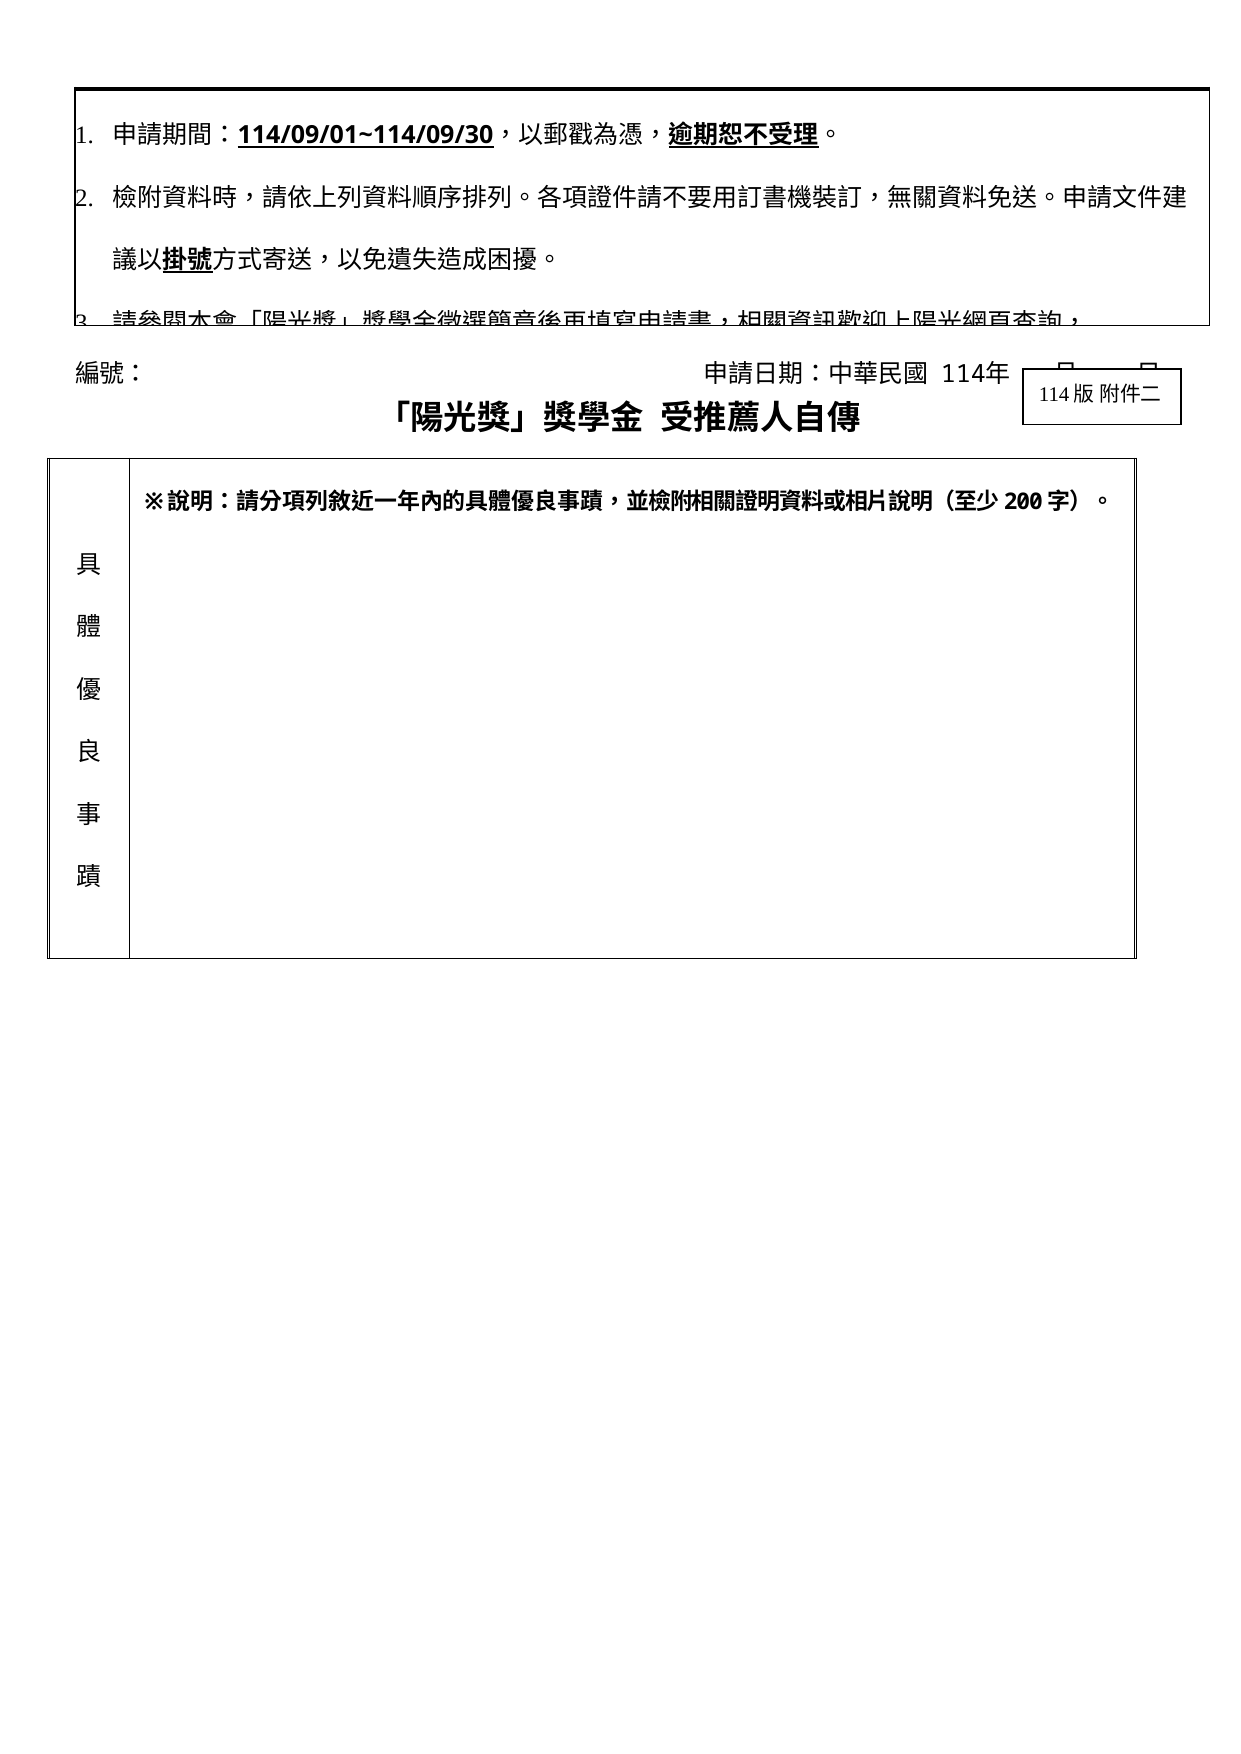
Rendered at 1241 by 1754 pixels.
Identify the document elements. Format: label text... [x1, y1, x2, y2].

text 「陽光獎」獎學金 受推薦人自傳 [1024, 370, 1180, 424]
table_header ※說明：請分項列敘近一年內的具體優良事蹟，並檢附相關證明資料或相片說明（至少200字）。 [130, 459, 1134, 958]
text 編號： 申請日期：中華民國 114年 月 日 [75, 328, 1162, 391]
text 「陽光獎」獎學金 受推薦人自傳 [75, 391, 1162, 439]
text 114版 附件二 [1039, 377, 1165, 407]
table_cell 申請期間：114/09/01~114/09/30，以郵戳為憑，逾期恕不受理。 檢附資料時，請依上列資料順序排列。各項證件請不要用訂書機裝訂，無關資料免送。申請文件建議以掛號方式寄送，以免遺失造成困擾。 請參閱本會「陽光獎」獎學金徵選簡章後再填寫申請書，相關資訊歡迎上陽光網頁查詢， 網址:www.sunshine.org.tw 備妥文件請寄：970013花蓮縣花蓮市自由街150號5樓，電話：(03)835-0380分機102， 陽光基金會東區中心 蔡宛芯小姐 收。 [76, 91, 1209, 325]
table_header 具體優良事蹟 [50, 459, 129, 958]
